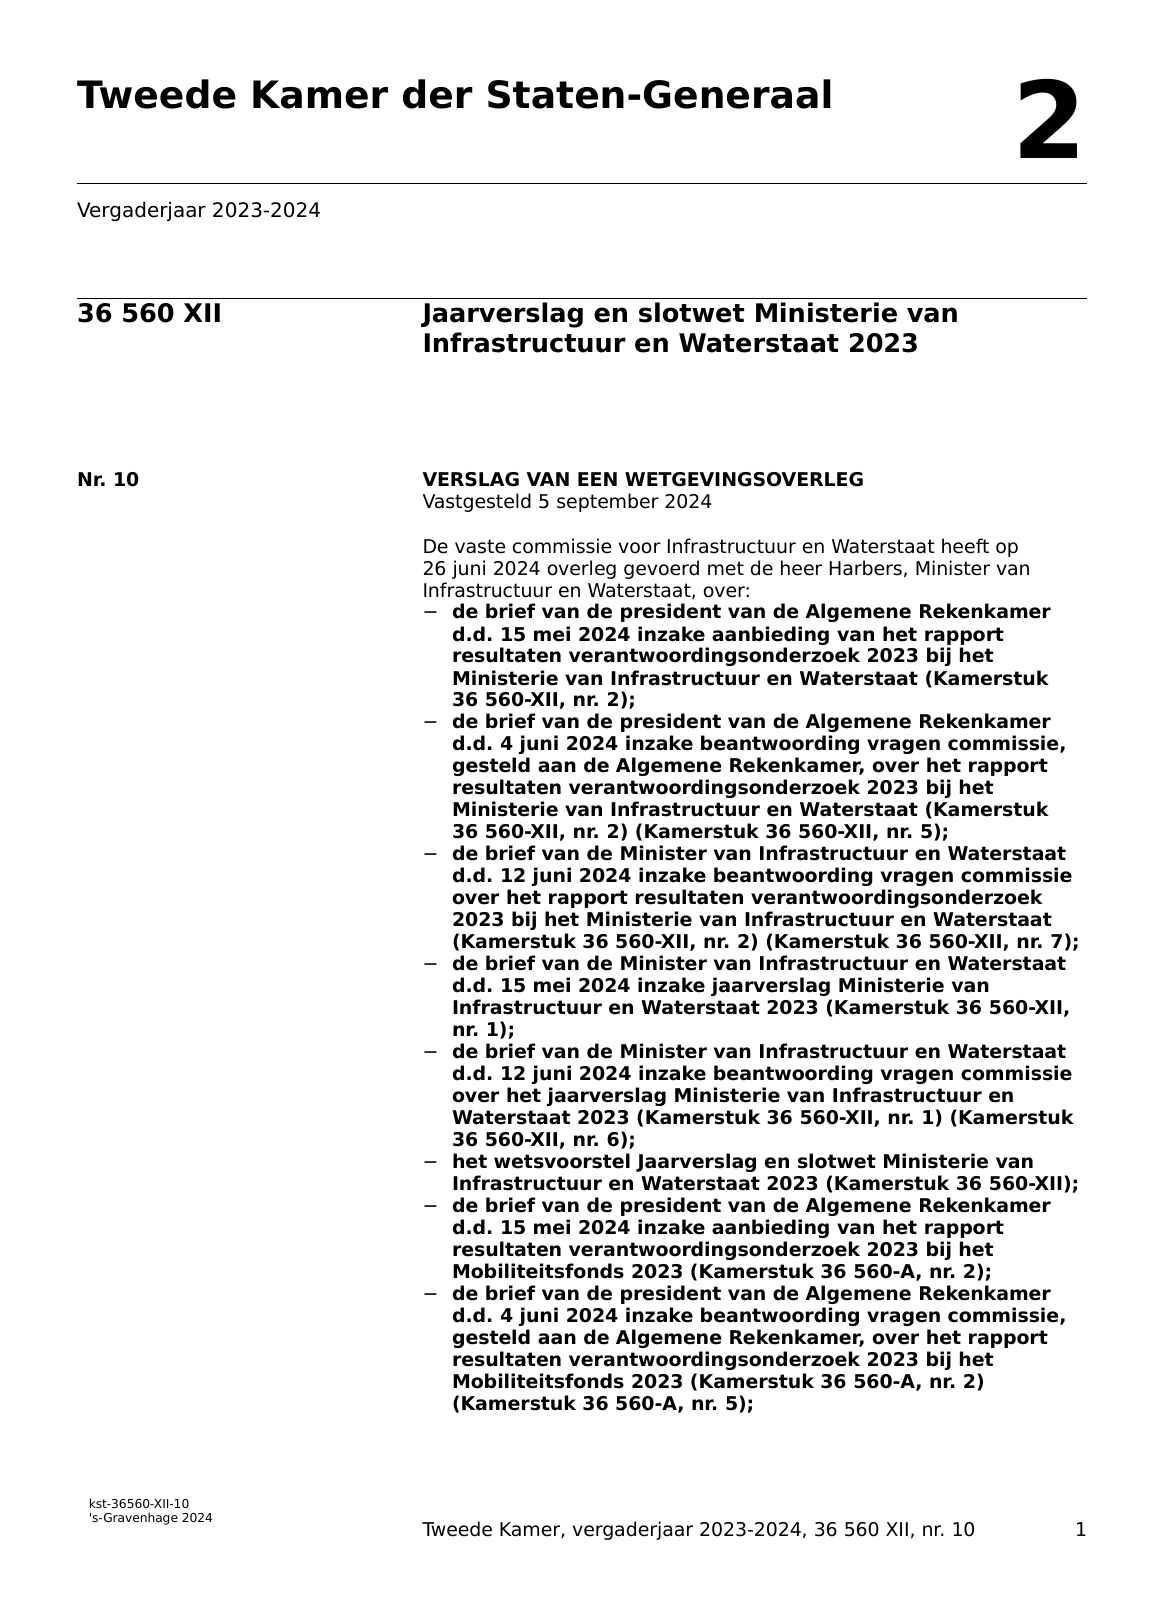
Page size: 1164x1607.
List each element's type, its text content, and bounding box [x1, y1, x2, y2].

text − de brief van de Minister van Infrastructuur en Waterstaat d.d. 15 mei 2024 inzake jaarverslag Ministerie van Infrastructuur en Waterstaat 2023 (Kamerstuk 36 560-XII, nr. 1); [422, 953, 1087, 1041]
text − de brief van de Minister van Infrastructuur en Waterstaat d.d. 12 juni 2024 inzake beantwoording vragen commissie over het rapport resultaten verantwoordingsonderzoek 2023 bij het Ministerie van Infrastructuur en Waterstaat (Kamerstuk 36 560-XII, nr. 2) (Kamerstuk 36 560-XII, nr. 7); [422, 843, 1087, 953]
table_cell Vergaderjaar 2023-2024 [77, 184, 1087, 298]
text − de brief van de president van de Algemene Rekenkamer d.d. 15 mei 2024 inzake aanbieding van het rapport resultaten verantwoordingsonderzoek 2023 bij het Mobiliteitsfonds 2023 (Kamerstuk 36 560-A, nr. 2); [422, 1195, 1087, 1283]
subtitle Nr. 10 VERSLAG VAN EEN WETGEVINGSOVERLEG [77, 469, 1087, 491]
text − de brief van de president van de Algemene Rekenkamer d.d. 4 juni 2024 inzake beantwoording vragen commissie, gesteld aan de Algemene Rekenkamer, over het rapport resultaten verantwoordingsonderzoek 2023 bij het Ministerie van Infrastructuur en Waterstaat (Kamerstuk 36 560-XII, nr. 2) (Kamerstuk 36 560-XII, nr. 5); [422, 711, 1087, 843]
table_header Tweede Kamer der Staten-Generaal [77, 59, 886, 183]
subtitle 36 560 XII Jaarverslag en slotwet Ministerie van Infrastructuur en Waterstaat 2023 [77, 299, 1087, 358]
text De vaste commissie voor Infrastructuur en Waterstaat heeft op 26 juni 2024 overleg gevoerd met de heer Harbers, Minister van Infrastructuur en Waterstaat, over: [422, 536, 1087, 601]
table_header 2 [886, 59, 1087, 183]
text kst-36560-XII-10 [88, 1497, 323, 1511]
text − de brief van de Minister van Infrastructuur en Waterstaat d.d. 12 juni 2024 inzake beantwoording vragen commissie over het jaarverslag Ministerie van Infrastructuur en Waterstaat 2023 (Kamerstuk 36 560-XII, nr. 1) (Kamerstuk 36 560-XII, nr. 6); [422, 1041, 1087, 1151]
text − de brief van de president van de Algemene Rekenkamer d.d. 15 mei 2024 inzake aanbieding van het rapport resultaten verantwoordingsonderzoek 2023 bij het Ministerie van Infrastructuur en Waterstaat (Kamerstuk 36 560-XII, nr. 2); [422, 601, 1087, 711]
text 's-Gravenhage 2024 [88, 1511, 323, 1525]
text Vastgesteld 5 september 2024 [422, 491, 1087, 513]
text − de brief van de president van de Algemene Rekenkamer d.d. 4 juni 2024 inzake beantwoording vragen commissie, gesteld aan de Algemene Rekenkamer, over het rapport resultaten verantwoordingsonderzoek 2023 bij het Mobiliteitsfonds 2023 (Kamerstuk 36 560-A, nr. 2) (Kamerstuk 36 560-A, nr. 5); [422, 1283, 1087, 1415]
text − het wetsvoorstel Jaarverslag en slotwet Ministerie van Infrastructuur en Waterstaat 2023 (Kamerstuk 36 560-XII); [422, 1151, 1087, 1195]
